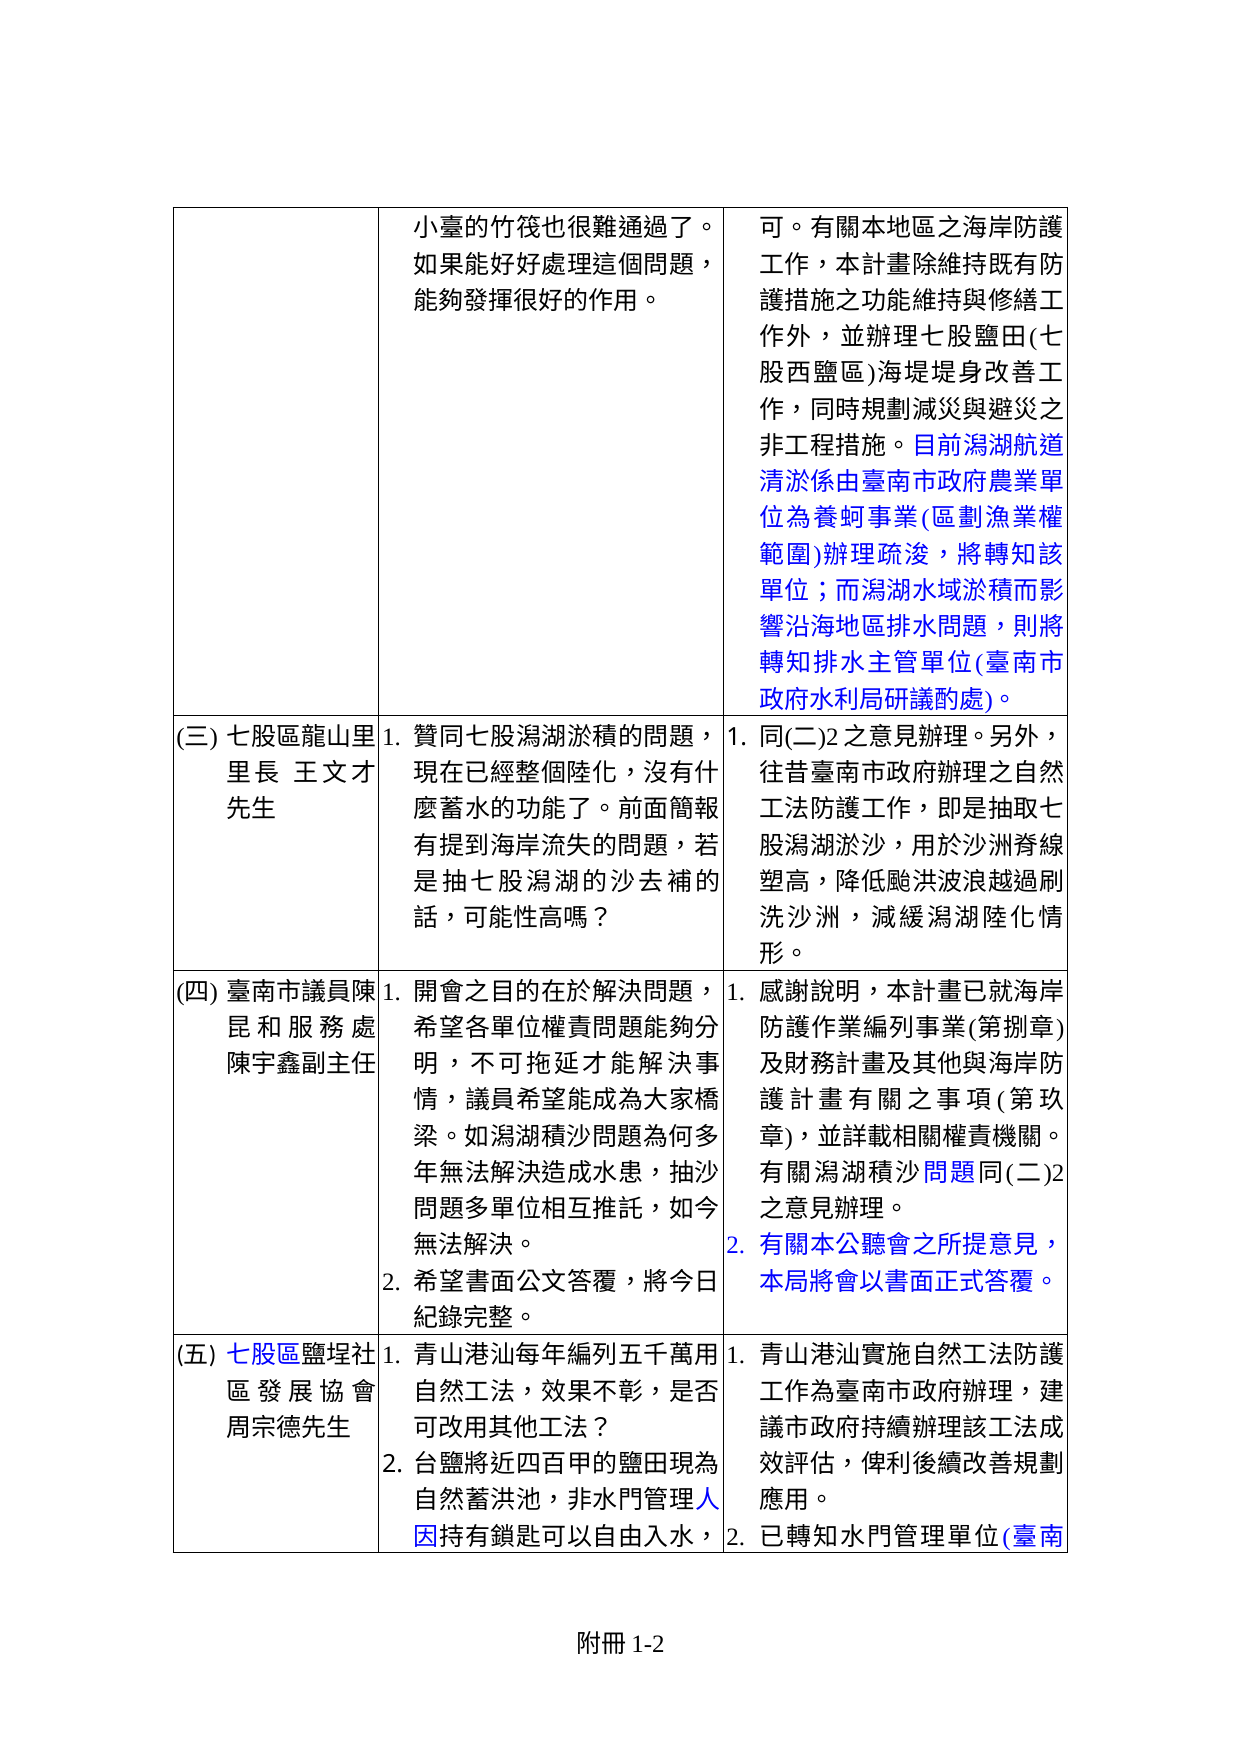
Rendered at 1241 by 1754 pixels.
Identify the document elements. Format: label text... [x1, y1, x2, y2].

table_cell 開會之目的在於解決問題，希望各單位權責問題能夠分明，不可拖延才能解決事情，議員希望能成為大家橋梁。如潟湖積沙問題為何多年無法解決造成水患，抽沙問題多單位相互推託，如今無法解決。 希望書面公文答覆，將今日紀錄完整。 [379, 971, 723, 1334]
table_cell 小臺的竹筏也很難通過了。如果能好好處理這個問題，能夠發揮很好的作用。 [379, 208, 723, 715]
table_cell 臺南市議員陳昆和服務處 陳宇鑫副主任 [174, 971, 378, 1334]
table_cell 贊同七股潟湖淤積的問題，現在已經整個陸化，沒有什麼蓄水的功能了。前面簡報有提到海岸流失的問題，若是抽七股潟湖的沙去補的話，可能性高嗎？ [379, 716, 723, 970]
table_cell 青山港汕實施自然工法防護工作為臺南市政府辦理，建議市政府持續辦理該工法成效評估，俾利後續改善規劃應用。 已轉知水門管理單位(臺南 [724, 1335, 1067, 1552]
table_cell 可。有關本地區之海岸防護工作，本計畫除維持既有防護措施之功能維持與修繕工作外，並辦理七股鹽田(七股西鹽區)海堤堤身改善工作，同時規劃減災與避災之非工程措施。目前潟湖航道清淤係由臺南市政府農業單位為養蚵事業(區劃漁業權範圍)辦理疏浚，將轉知該單位；而潟湖水域淤積而影響沿海地區排水問題，則將轉知排水主管單位(臺南市政府水利局研議酌處)。 [724, 208, 1067, 715]
table_cell 七股區龍山里里長 王文才先生 [174, 716, 378, 970]
table_cell 感謝說明，本計畫已就海岸防護作業編列事業(第捌章)及財務計畫及其他與海岸防護計畫有關之事項(第玖章)，並詳載相關權責機關。有關潟湖積沙問題同(二)2之意見辦理。 有關本公聽會之所提意見，本局將會以書面正式答覆。 [724, 971, 1067, 1334]
table_cell 同(二)2之意見辦理。另外，往昔臺南市政府辦理之自然工法防護工作，即是抽取七股潟湖淤沙，用於沙洲脊線塑高，降低颱洪波浪越過刷洗沙洲，減緩潟湖陸化情形。 [724, 716, 1067, 970]
table_cell [174, 208, 378, 715]
table_cell 七股區鹽埕社區發展協會 周宗德先生 [174, 1335, 378, 1552]
table_cell 青山港汕每年編列五千萬用自然工法，效果不彰，是否可改用其他工法？ 台鹽將近四百甲的鹽田現為自然蓄洪池，非水門管理人因持有鎖匙可以自由入水， [379, 1335, 723, 1552]
